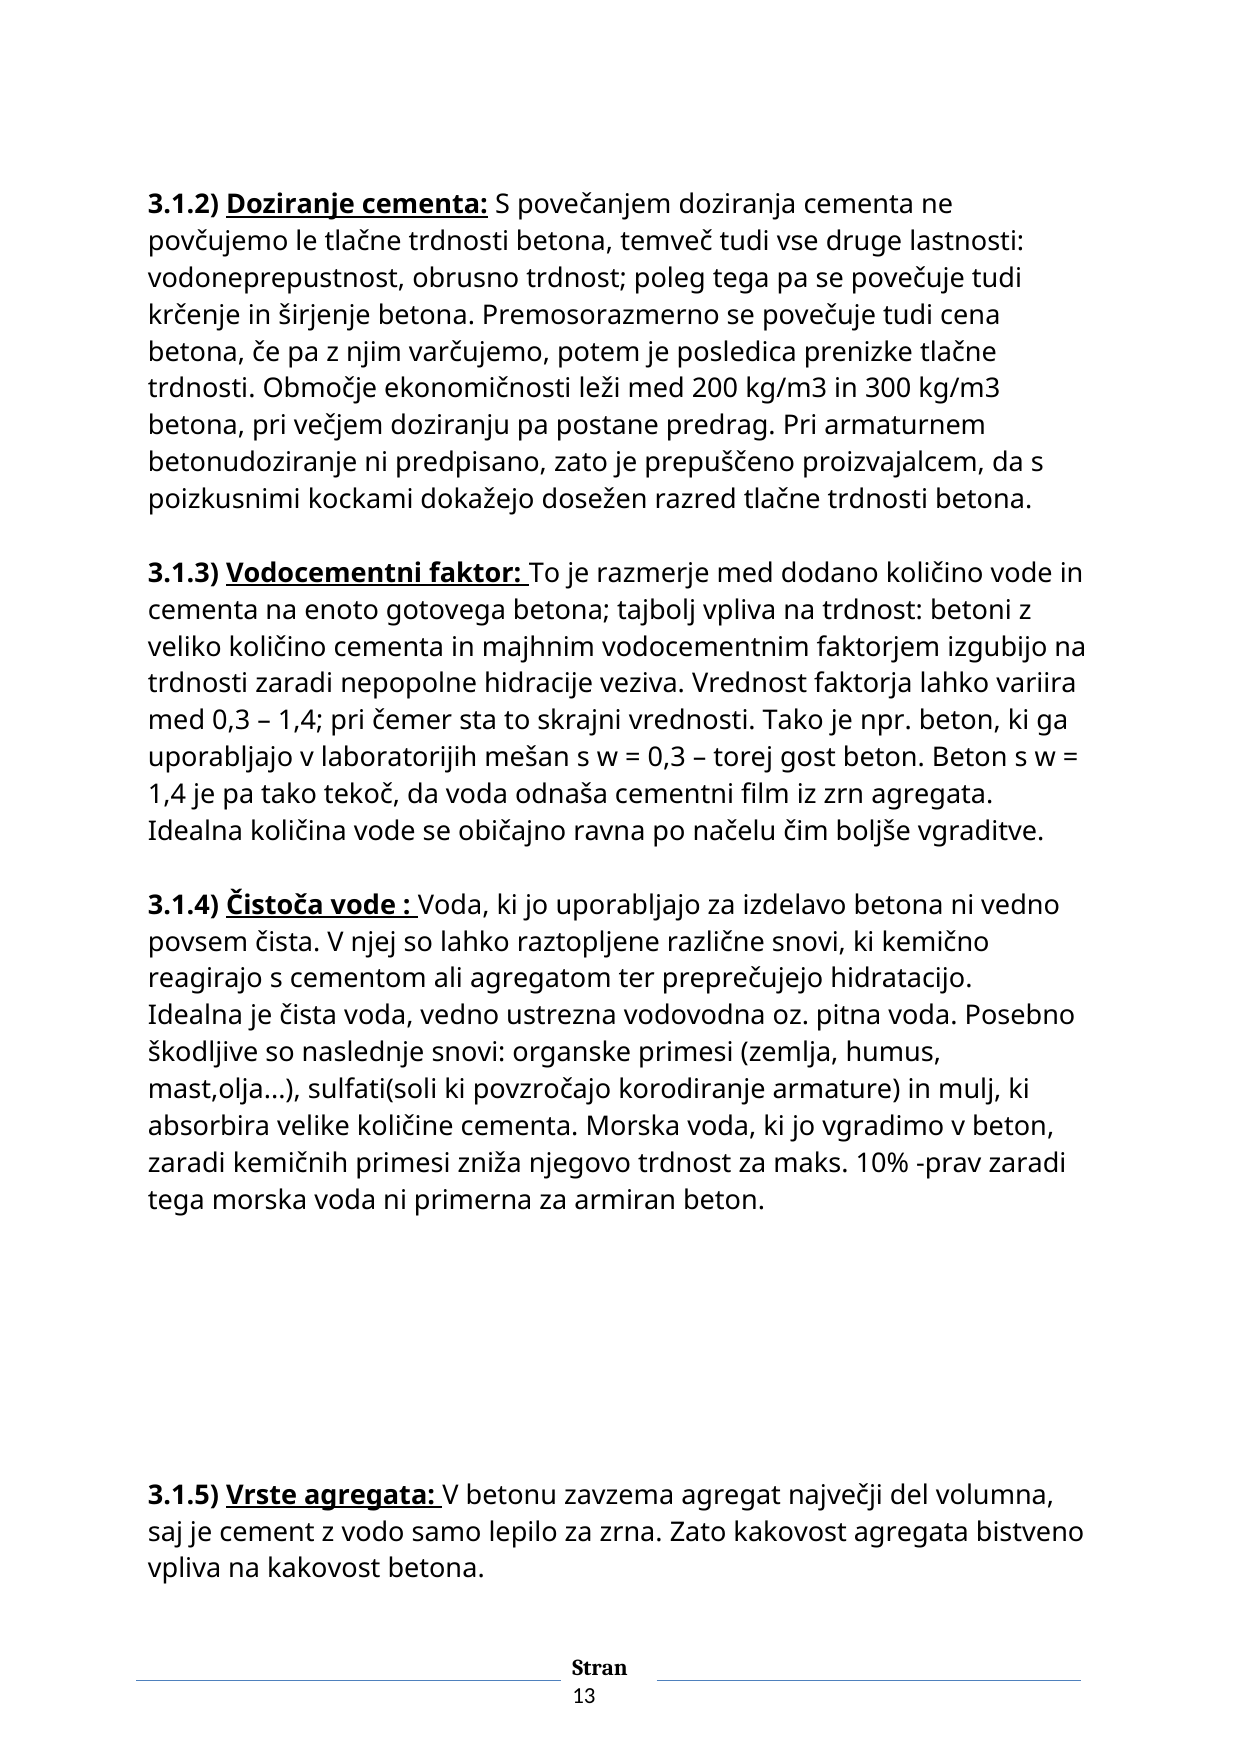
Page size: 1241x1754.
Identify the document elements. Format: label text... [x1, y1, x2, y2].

text 3.1.2) Doziranje cementa: S povečanjem doziranja cementa ne povčujemo le tlačne trdnosti betona, temveč tudi vse druge lastnosti: vodoneprepustnost, obrusno trdnost; poleg tega pa se povečuje tudi krčenje in širjenje betona. Premosorazmerno se povečuje tudi cena betona, če pa z njim varčujemo, potem je posledica prenizke tlačne trdnosti. Območje ekonomičnosti leži med 200 kg/m3 in 300 kg/m3 betona, pri večjem doziranju pa postane predrag. Pri armaturnem betonudoziranje ni predpisano, zato je prepuščeno proizvajalcem, da s poizkusnimi kockami dokažejo dosežen razred tlačne trdnosti betona. [148, 184, 1093, 516]
text 3.1.3) Vodocementni faktor: To je razmerje med dodano količino vode in cementa na enoto gotovega betona; tajbolj vpliva na trdnost: betoni z veliko količino cementa in majhnim vodocementnim faktorjem izgubijo na trdnosti zaradi nepopolne hidracije veziva. Vrednost faktorja lahko variira med 0,3 – 1,4; pri čemer sta to skrajni vrednosti. Tako je npr. beton, ki ga uporabljajo v laboratorijih mešan s w = 0,3 – torej gost beton. Beton s w = 1,4 je pa tako tekoč, da voda odnaša cementni film iz zrn agregata. Idealna količina vode se običajno ravna po načelu čim boljše vgraditve. [148, 553, 1093, 848]
text 3.1.5) Vrste agregata: V betonu zavzema agregat največji del volumna, saj je cement z vodo samo lepilo za zrna. Zato kakovost agregata bistveno vpliva na kakovost betona. [148, 1475, 1093, 1586]
text Idealna je čista voda, vedno ustrezna vodovodna oz. pitna voda. Posebno škodljive so naslednje snovi: organske primesi (zemlja, humus, mast,olja...), sulfati(soli ki povzročajo korodiranje armature) in mulj, ki absorbira velike količine cementa. Morska voda, ki jo vgradimo v beton, zaradi kemičnih primesi zniža njegovo trdnost za maks. 10% -prav zaradi tega morska voda ni primerna za armiran beton. [148, 996, 1093, 1217]
text 3.1.4) Čistoča vode : Voda, ki jo uporabljajo za izdelavo betona ni vedno povsem čista. V njej so lahko raztopljene različne snovi, ki kemično reagirajo s cementom ali agregatom ter preprečujejo hidratacijo. [148, 885, 1093, 996]
